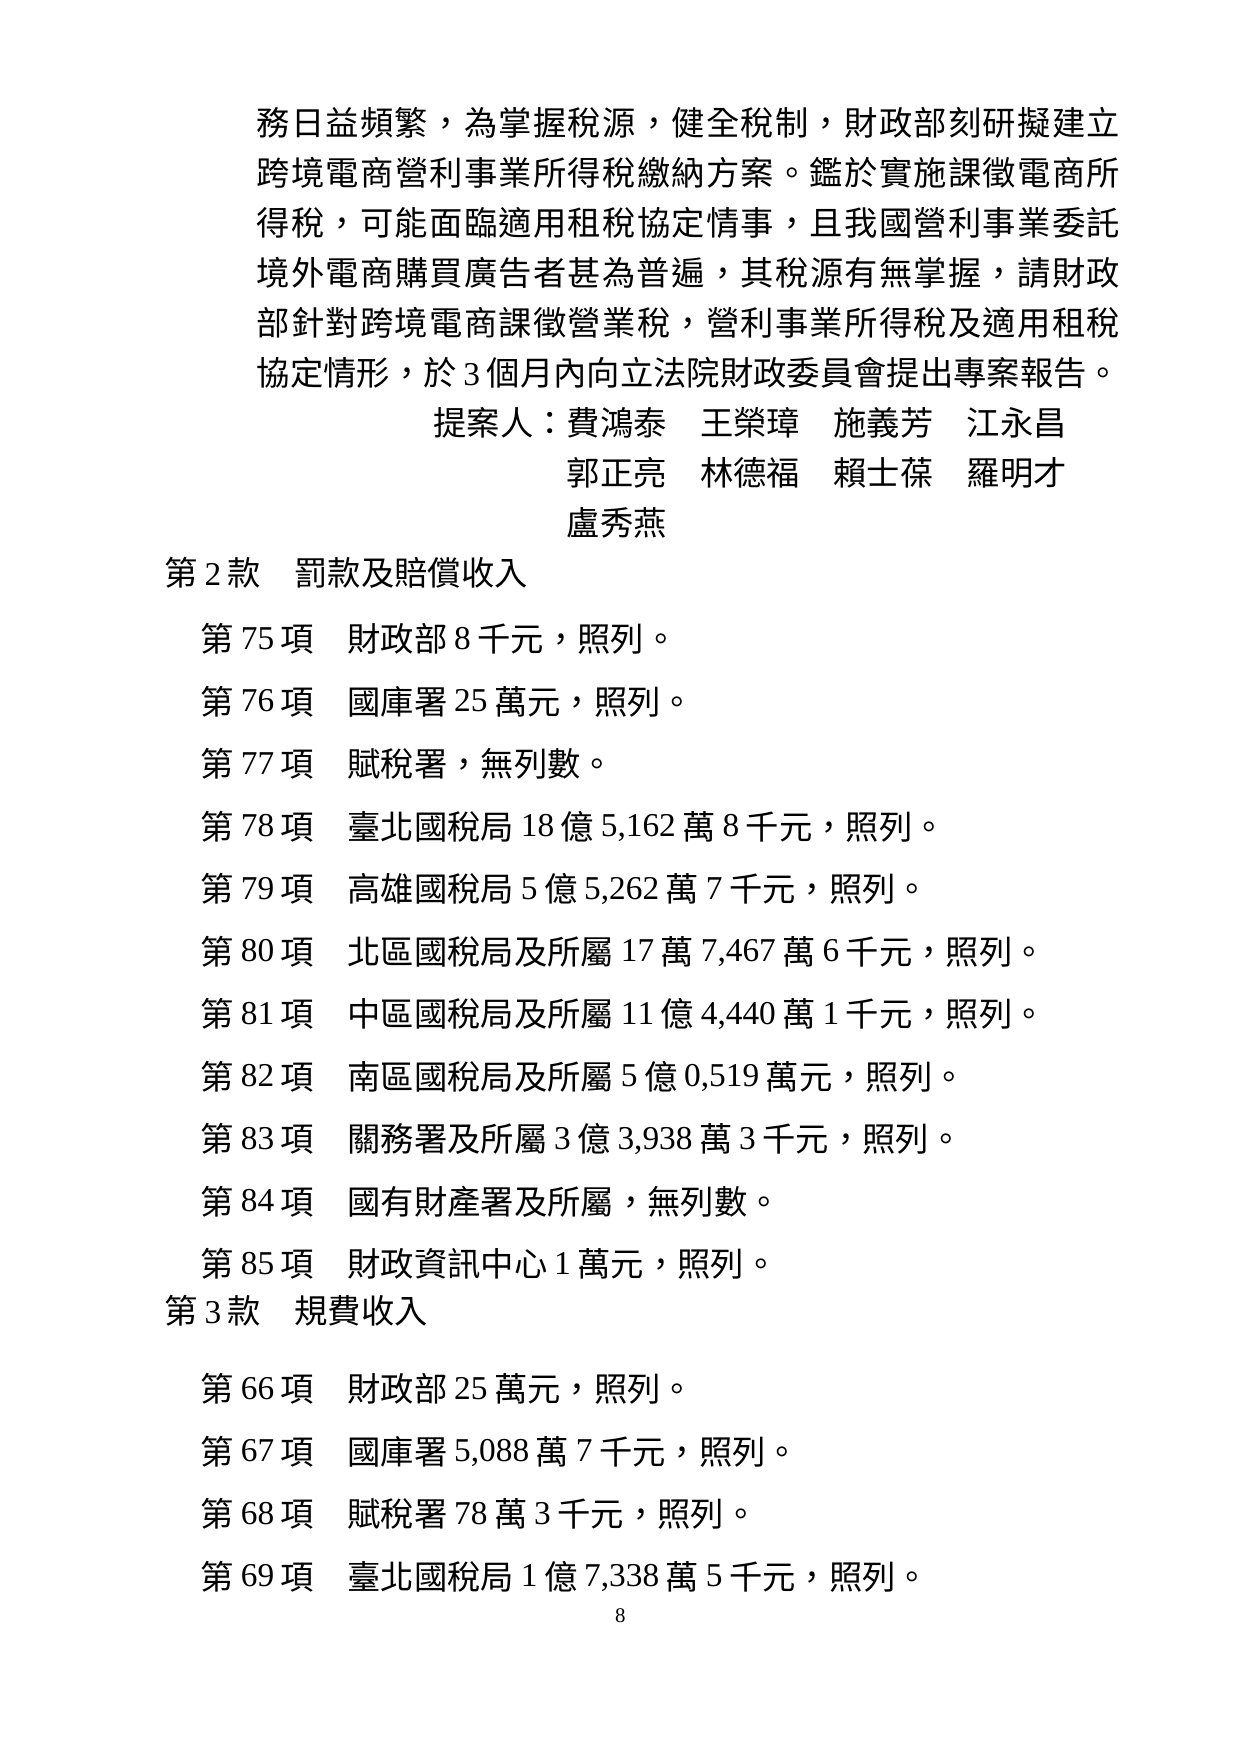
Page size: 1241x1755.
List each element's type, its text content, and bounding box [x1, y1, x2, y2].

text 第76項 國庫署25萬元，照列。 [201, 658, 1120, 721]
text 第82項 南區國稅局及所屬5億0,519萬元，照列。 [201, 1033, 1120, 1096]
text 第85項 財政資訊中心1萬元，照列。 [201, 1221, 1120, 1283]
text 第75項 財政部8千元，照列。 [201, 596, 1120, 658]
text 第79項 高雄國稅局5億5,262萬7千元，照列。 [201, 846, 1120, 908]
text 第67項 國庫署5,088萬7千元，照列。 [201, 1408, 1120, 1471]
text 郭正亮 林德福 賴士葆 羅明才 [241, 446, 1120, 496]
text 第3款 規費收入 [120, 1283, 1120, 1333]
text 第77項 賦稅署，無列數。 [201, 721, 1120, 783]
text 第69項 臺北國稅局1億7,338萬5千元，照列。 [201, 1533, 1120, 1596]
text 第2款 罰款及賠償收入 [120, 546, 1120, 596]
text 第78項 臺北國稅局18億5,162萬8千元，照列。 [201, 783, 1120, 846]
text 盧秀燕 [241, 496, 1120, 546]
text 第84項 國有財產署及所屬，無列數。 [201, 1158, 1120, 1221]
text 第68項 賦稅署78萬3千元，照列。 [201, 1471, 1120, 1533]
text 提案人：費鴻泰 王榮璋 施義芳 江永昌 [241, 396, 1120, 446]
text 務日益頻繁，為掌握稅源，健全稅制，財政部刻研擬建立跨境電商營利事業所得稅繳納方案。鑑於實施課徵電商所得稅，可能面臨適用租稅協定情事，且我國營利事業委託境外電商購買廣告者甚為普遍，其稅源有無掌握，請財政部針對跨境電商課徵營業稅，營利事業所得稅及適用租稅協定情形，於3個月內向立法院財政委員會提出專案報告。 [197, 96, 1120, 396]
text 第80項 北區國稅局及所屬17萬7,467萬6千元，照列。 [201, 908, 1120, 971]
text 第83項 關務署及所屬3億3,938萬3千元，照列。 [201, 1096, 1120, 1158]
text 第66項 財政部25萬元，照列。 [201, 1346, 1120, 1408]
text 第81項 中區國稅局及所屬11億4,440萬1千元，照列。 [201, 971, 1120, 1033]
